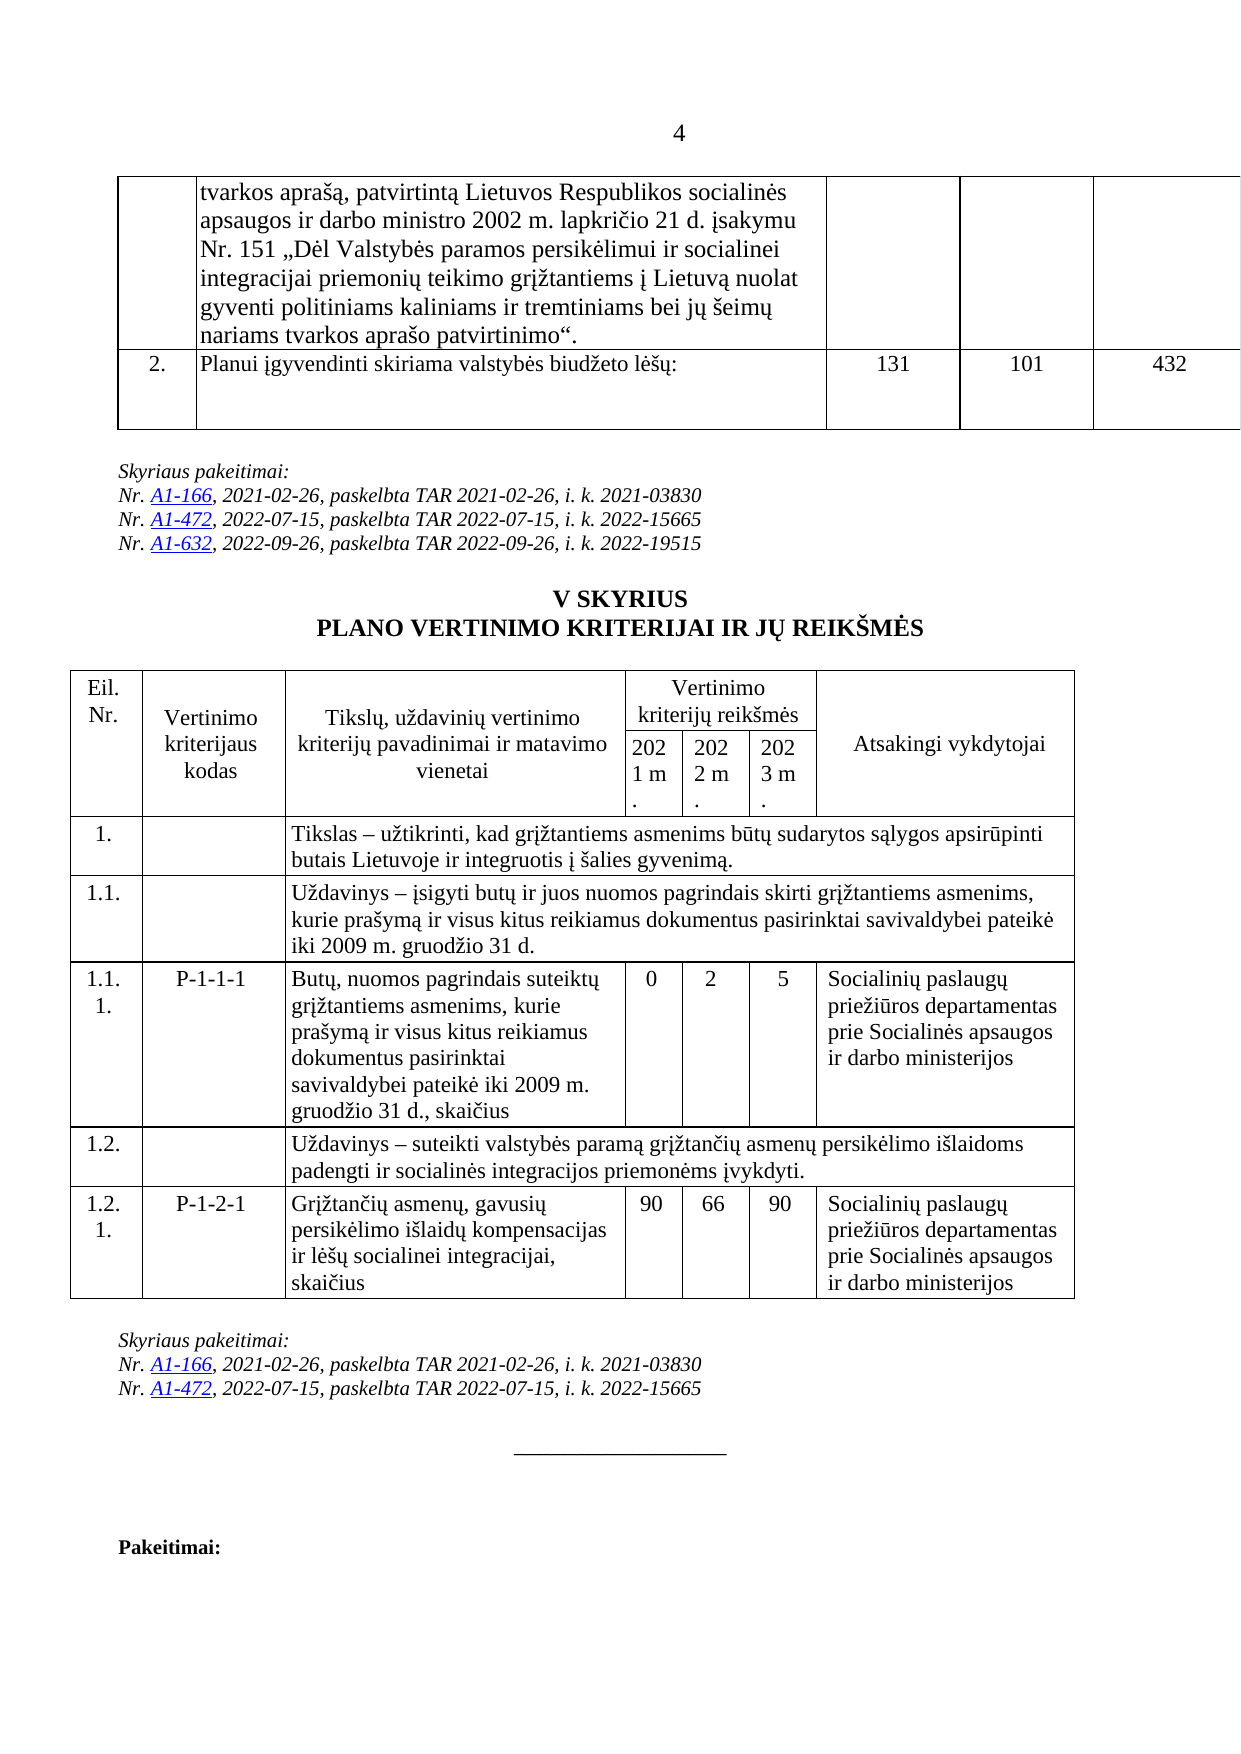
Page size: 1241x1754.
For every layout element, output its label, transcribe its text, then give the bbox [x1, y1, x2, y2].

table_cell 1.2.1. [71, 1187, 142, 1298]
table_cell 5 [750, 963, 816, 1126]
text Nr. A1-166, 2021-02-26, paskelbta TAR 2021-02-26, i. k. 2021-03830 [118, 1352, 1122, 1376]
table_cell Tikslas – užtikrinti, kad grįžtantiems asmenims būtų sudarytos sąlygos apsirūpinti butais Lietuvoje ir integruotis į šalies gyvenimą. [286, 817, 1074, 875]
table_cell [119, 177, 196, 349]
table_cell 101 [961, 350, 1093, 429]
table_cell [827, 177, 959, 349]
table_header Eil. Nr. [71, 671, 142, 816]
table_cell [143, 817, 285, 875]
table_cell Uždavinys – įsigyti butų ir juos nuomos pagrindais skirti grįžtantiems asmenims, kurie prašymą ir visus kitus reikiamus dokumentus pasirinktai savivaldybei pateikė iki 2009 m. gruodžio 31 d. [286, 876, 1074, 961]
text _________________ [118, 1429, 1122, 1458]
text Skyriaus pakeitimai: [118, 459, 1122, 483]
table_cell Grįžtančių asmenų, gavusių persikėlimo išlaidų kompensacijas ir lėšų socialinei integracijai, skaičius [286, 1187, 625, 1298]
table_cell 2. [119, 350, 196, 429]
text V SKYRIUS [118, 584, 1122, 613]
table_cell 66 [683, 1187, 749, 1298]
table_cell 90 [626, 1187, 682, 1298]
table_cell P-1-2-1 [143, 1187, 285, 1298]
table_header Vertinimo kriterijaus kodas [143, 671, 285, 816]
table_cell 2 [683, 963, 749, 1126]
text Skyriaus pakeitimai: [118, 1328, 1122, 1352]
text PLANO VERTINIMO KRITERIJAI IR JŲ REIKŠMĖS [118, 613, 1122, 642]
table_cell [961, 177, 1093, 349]
text Nr. A1-632, 2022-09-26, paskelbta TAR 2022-09-26, i. k. 2022-19515 [118, 531, 1122, 555]
table_cell Butų, nuomos pagrindais suteiktų grįžtantiems asmenims, kurie prašymą ir visus kitus reikiamus dokumentus pasirinktai savivaldybei pateikė iki 2009 m. gruodžio 31 d., skaičius [286, 963, 625, 1126]
table_cell [143, 876, 285, 961]
table_cell 1. [71, 817, 142, 875]
table_header Vertinimo kriterijų reikšmės [626, 671, 816, 730]
table_cell 90 [750, 1187, 816, 1298]
table_cell 432 [1094, 350, 1240, 429]
table_header Atsakingi vykdytojai [817, 671, 1074, 816]
table_cell 1.1.1. [71, 963, 142, 1126]
table_cell 131 [827, 350, 959, 429]
table_cell Socialinių paslaugų priežiūros departamentas prie Socialinės apsaugos ir darbo ministerijos [817, 963, 1074, 1126]
table_cell Uždavinys – suteikti valstybės paramą grįžtančių asmenų persikėlimo išlaidoms padengti ir socialinės integracijos priemonėms įvykdyti. [286, 1128, 1074, 1186]
table_cell 0 [626, 963, 682, 1126]
table_cell 2021 m. [626, 731, 682, 816]
table_cell 2022 m. [683, 731, 749, 816]
text Nr. A1-472, 2022-07-15, paskelbta TAR 2022-07-15, i. k. 2022-15665 [118, 507, 1122, 531]
table_cell Planui įgyvendinti skiriama valstybės biudžeto lėšų: [197, 350, 826, 429]
text Nr. A1-472, 2022-07-15, paskelbta TAR 2022-07-15, i. k. 2022-15665 [118, 1376, 1122, 1400]
text Pakeitimai: [118, 1534, 1122, 1559]
table_cell Socialinių paslaugų priežiūros departamentas prie Socialinės apsaugos ir darbo ministerijos [817, 1187, 1074, 1298]
table_cell tvarkos aprašą, patvirtintą Lietuvos Respublikos socialinės apsaugos ir darbo ministro 2002 m. lapkričio 21 d. įsakymu Nr. 151 „Dėl Valstybės paramos persikėlimui ir socialinei integracijai priemonių teikimo grįžtantiems į Lietuvą nuolat gyventi politiniams kaliniams ir tremtiniams bei jų šeimų nariams tvarkos aprašo patvirtinimo“. [197, 177, 826, 349]
table_cell P-1-1-1 [143, 963, 285, 1126]
table_cell [143, 1128, 285, 1186]
table_cell 1.2. [71, 1128, 142, 1186]
text Nr. A1-166, 2021-02-26, paskelbta TAR 2021-02-26, i. k. 2021-03830 [118, 483, 1122, 507]
table_cell 2023 m. [750, 731, 816, 816]
table_cell [1094, 177, 1240, 349]
table_header Tikslų, uždavinių vertinimo kriterijų pavadinimai ir matavimo vienetai [286, 671, 625, 816]
table_cell 1.1. [71, 876, 142, 961]
